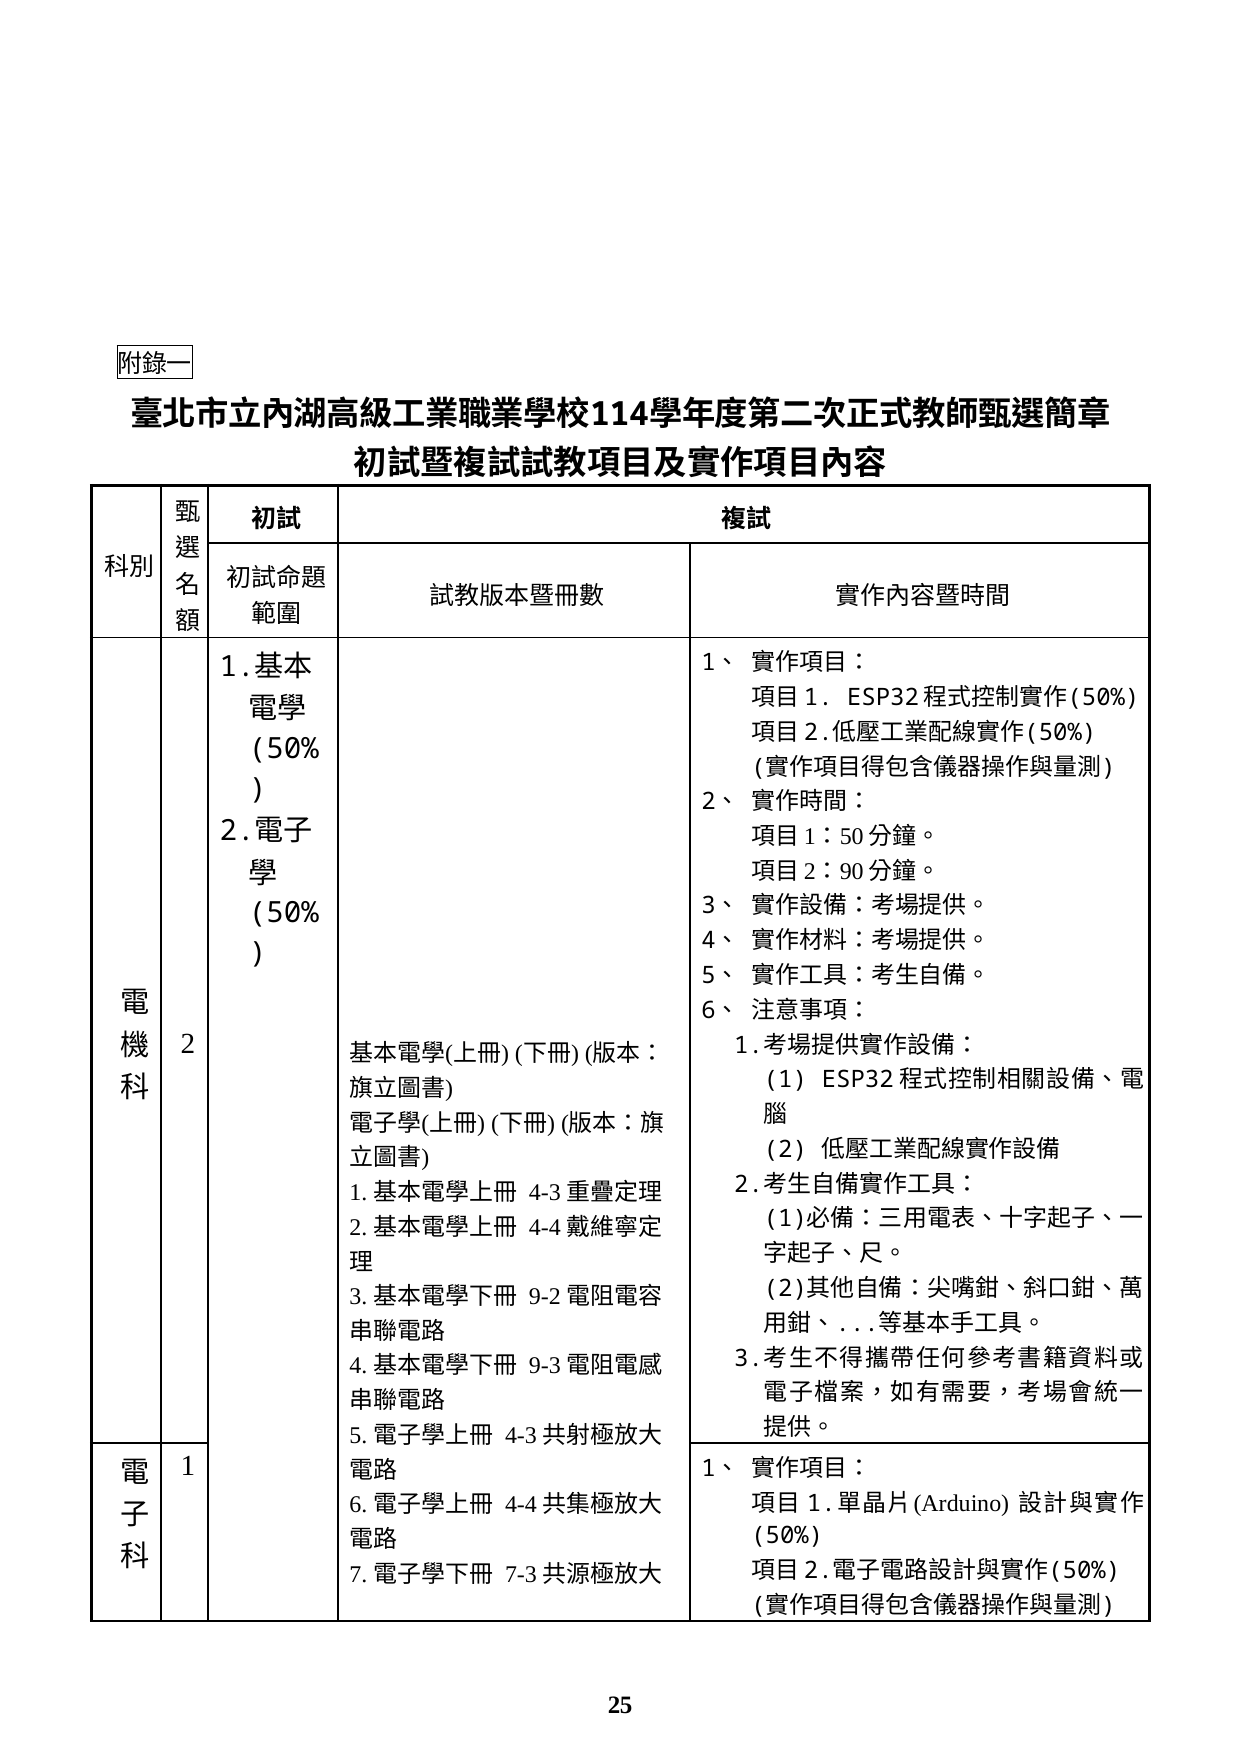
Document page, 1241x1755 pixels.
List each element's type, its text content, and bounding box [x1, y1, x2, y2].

text 臺北市立內湖高級工業職業學校114學年度第二次正式教師甄選簡章 [75, 387, 1166, 436]
table_cell 試教版本暨冊數 [339, 544, 689, 637]
table_cell 1 [162, 1444, 207, 1620]
table_cell 1.基本電學(50%) 2.電子學(50%) [209, 638, 337, 1620]
table_cell 實作項目： 項目1.單晶片(Arduino) 設計與實作(50%) 項目2.電子電路設計與實作(50%) (實作項目得包含儀器操作與量測) 實作時間： 項目1：90分鐘。 項目2：90分鐘。 實作設備：考場提供。 實作材料：考場提供。 實作工具：考生自備。 注意事項： 考場提供實作設備： 示波器(型號：GW GDS-1052-U)、 訊號產生器(型號：GW SFG-2007)、 電源供應器(型號：GW GPS-4303)。 2.考生自備實作工具： 尖嘴鉗、斜口鉗、剝線鉗、電烙鐵、烙鐵架、吸錫器、起子組、麵包板、三用電表...等基本手工具。 3.考生不得攜帶任何參考書籍資料或電子檔案，如有需要，考場會統一提供。 [691, 1444, 1148, 1620]
table_cell 電子科 [93, 1444, 160, 1620]
table_cell 2 [162, 638, 207, 1442]
text 初試暨複試試教項目及實作項目內容 [75, 436, 1166, 484]
table_header 初試 [209, 487, 337, 542]
table_header 甄選 名額 [162, 487, 207, 637]
table_cell 實作內容暨時間 [691, 544, 1148, 637]
table_cell 初試命題 範圍 [209, 544, 337, 637]
table_cell 電機科 [93, 638, 160, 1442]
text 附錄一 [118, 347, 192, 378]
table_header 科別 [93, 487, 160, 637]
table_header 複試 [339, 487, 1148, 542]
table_cell 基本電學(上冊) (下冊) (版本：旗立圖書) 電子學(上冊) (下冊) (版本：旗立圖書) 1. 基本電學上冊 4-3 重疊定理 2. 基本電學上冊 4-4 戴維寧定理 3. 基本電學下冊 9-2 電阻電容串聯電路 4. 基本電學下冊 9-3 電阻電感串聯電路 5. 電子學上冊 4-3 共射極放大電路 6. 電子學上冊 4-4 共集極放大電路 7. 電子學下冊 7-3 共源極放大 [339, 638, 689, 1620]
table_cell 實作項目： 項目1. ESP32程式控制實作(50%) 項目2.低壓工業配線實作(50%) (實作項目得包含儀器操作與量測) 實作時間： 項目1：50分鐘。 項目2：90分鐘。 實作設備：考場提供。 實作材料：考場提供。 實作工具：考生自備。 注意事項： 考場提供實作設備： (1) ESP32程式控制相關設備、電腦 (2) 低壓工業配線實作設備 考生自備實作工具： (1)必備：三用電表、十字起子、一字起子、尺。 (2)其他自備：尖嘴鉗、斜口鉗、萬用鉗、...等基本手工具。 考生不得攜帶任何參考書籍資料或電子檔案，如有需要，考場會統一提供。 [691, 638, 1148, 1442]
